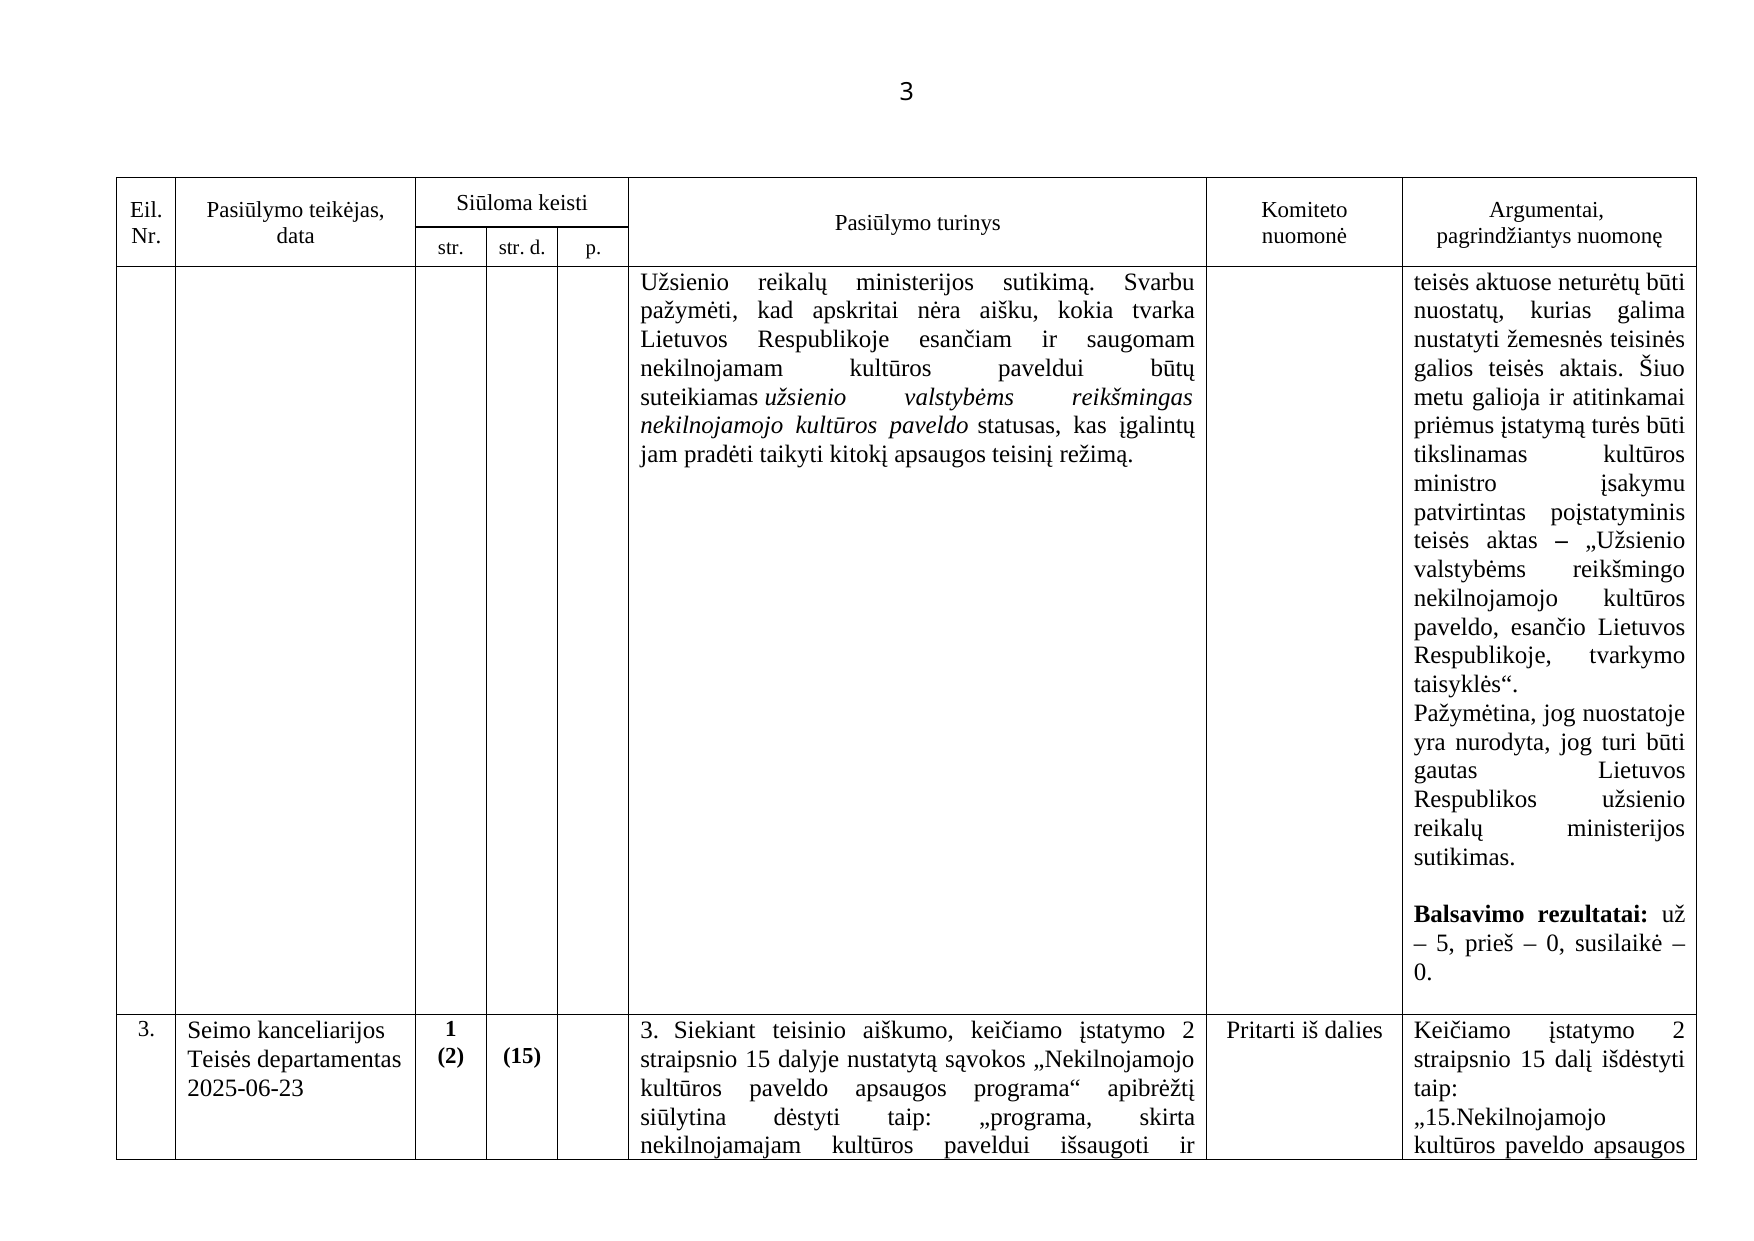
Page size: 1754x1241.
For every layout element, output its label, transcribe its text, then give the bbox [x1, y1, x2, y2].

table_header Siūloma keisti [416, 178, 628, 226]
table_cell (15) [487, 1015, 557, 1159]
table_header Komiteto nuomonė [1207, 178, 1402, 266]
table_cell teisės aktuose neturėtų būti nuostatų, kurias galima nustatyti žemesnės teisinės galios teisės aktais. Šiuo metu galioja ir atitinkamai priėmus įstatymą turės būti tikslinamas kultūros ministro įsakymu patvirtintas poįstatyminis teisės aktas – „Užsienio valstybėms reikšmingo nekilnojamojo kultūros paveldo, esančio Lietuvos Respublikoje, tvarkymo taisyklės“. Pažymėtina, jog nuostatoje yra nurodyta, jog turi būti gautas Lietuvos Respublikos užsienio reikalų ministerijos sutikimas. Balsavimo rezultatai: už – 5, prieš – 0, susilaikė – 0. [1403, 267, 1696, 1014]
table_cell Pritarti iš dalies [1207, 1015, 1402, 1159]
table_cell Keičiamo įstatymo 2 straipsnio 15 dalį išdėstyti taip: „15.Nekilnojamojo kultūros paveldo apsaugos [1403, 1015, 1696, 1159]
table_cell str. d. [487, 228, 557, 266]
table_cell [1207, 267, 1402, 1014]
table_header Argumentai, pagrindžiantys nuomonę [1403, 178, 1696, 266]
table_cell Užsienio reikalų ministerijos sutikimą. Svarbu pažymėti, kad apskritai nėra aišku, kokia tvarka Lietuvos Respublikoje esančiam ir saugomam nekilnojamam kultūros paveldui būtų suteikiamas užsienio valstybėms reikšmingas nekilnojamojo kultūros paveldo statusas, kas įgalintų jam pradėti taikyti kitokį apsaugos teisinį režimą. [629, 267, 1206, 1014]
table_cell [558, 1015, 628, 1159]
table_cell [558, 267, 628, 1014]
table_header Pasiūlymo turinys [629, 178, 1206, 266]
table_header Eil. Nr. [117, 178, 175, 266]
table_cell [487, 267, 557, 1014]
table_cell 1 (2) [416, 1015, 486, 1159]
table_cell 3. Siekiant teisinio aiškumo, keičiamo įstatymo 2 straipsnio 15 dalyje nustatytą sąvokos „Nekilnojamojo kultūros paveldo apsaugos programa“ apibrėžtį siūlytina dėstyti taip: „programa, skirta nekilnojamajam kultūros paveldui išsaugoti ir [629, 1015, 1206, 1159]
table_cell [176, 267, 415, 1014]
table_cell [117, 267, 175, 1014]
table_header Pasiūlymo teikėjas, data [176, 178, 415, 266]
table_cell p. [558, 228, 628, 266]
table_cell str. [416, 228, 486, 266]
table_cell [416, 267, 486, 1014]
table_cell Seimo kanceliarijos Teisės departamentas 2025-06-23 [176, 1015, 415, 1159]
table_cell 3. [117, 1015, 175, 1159]
